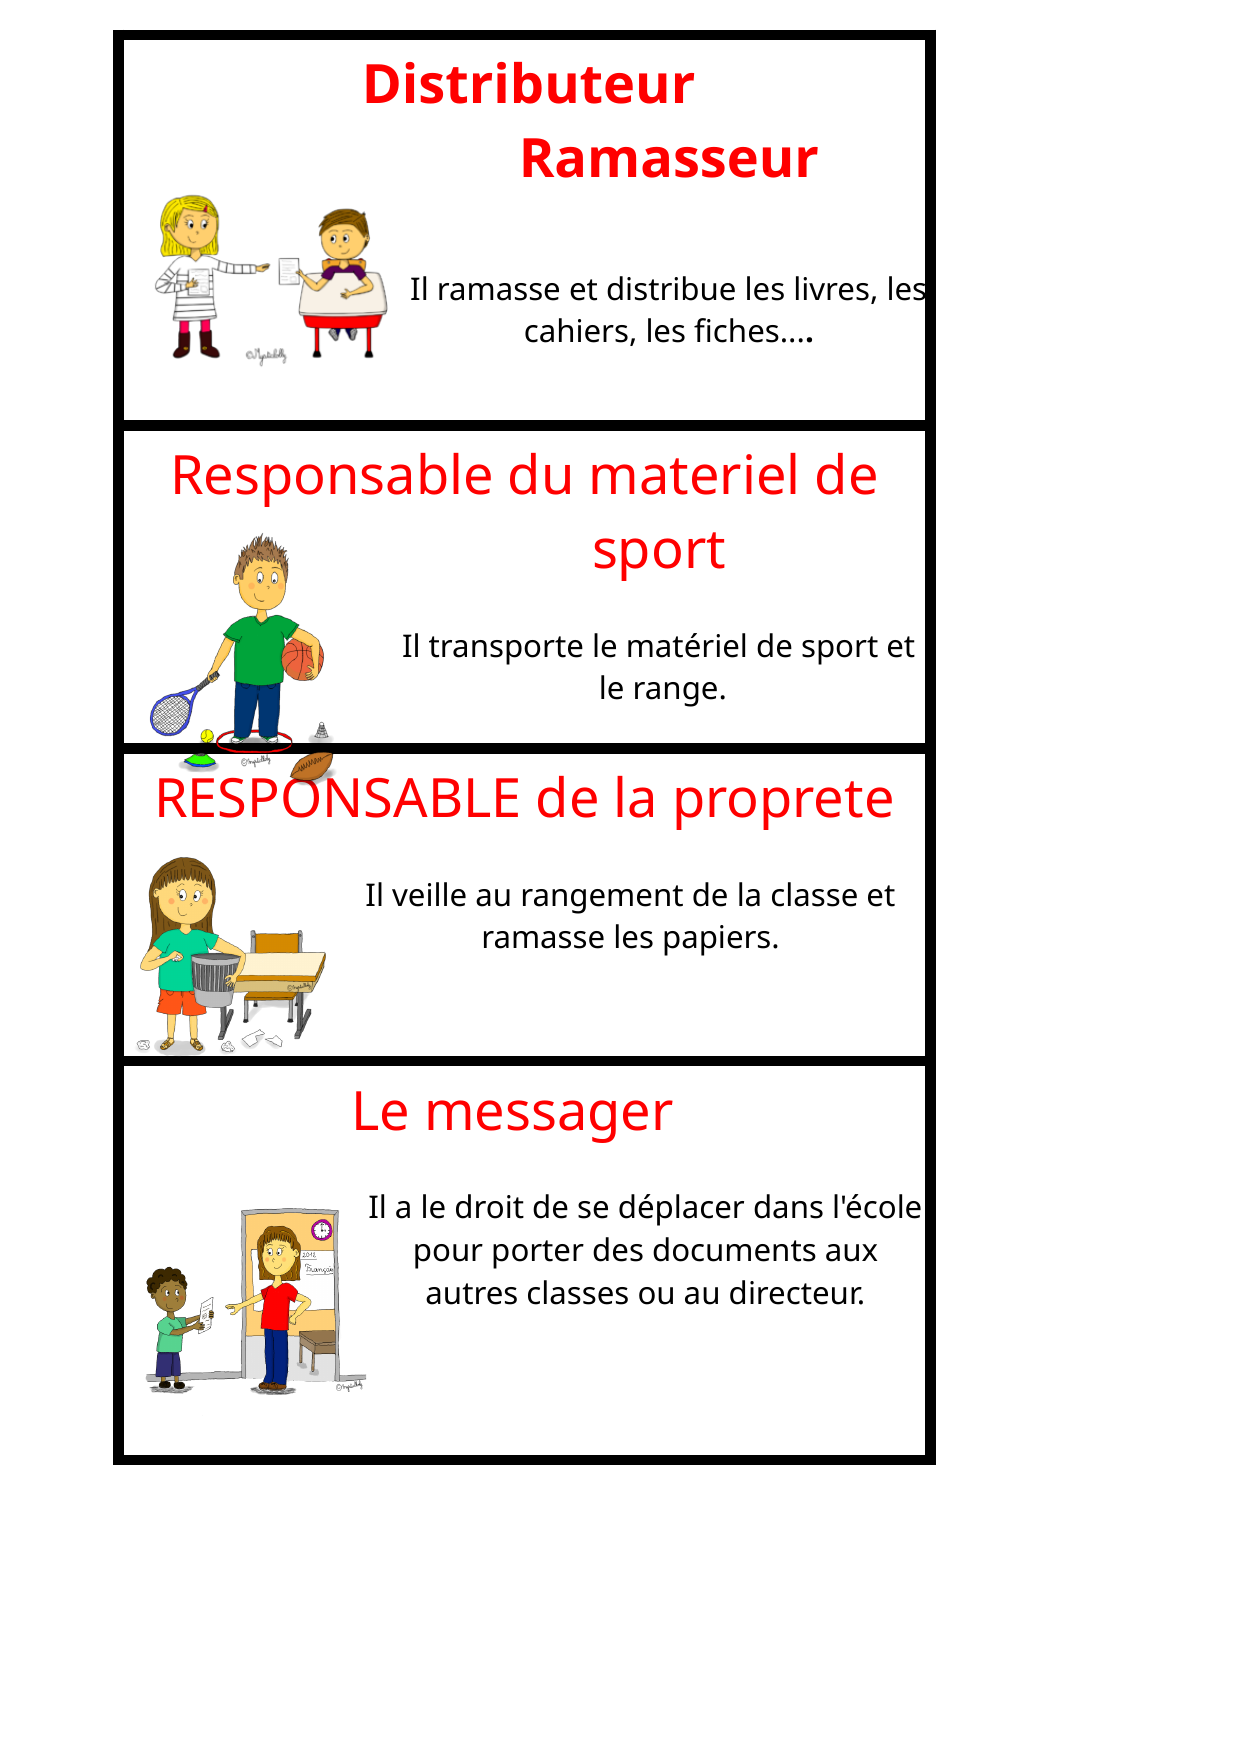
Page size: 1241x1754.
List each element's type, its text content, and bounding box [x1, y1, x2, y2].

picture [133, 515, 393, 794]
picture [132, 1165, 367, 1416]
picture [131, 851, 337, 1057]
table_cell Responsable du materiel de sport Il transporte le matériel de sport et le range. [124, 431, 925, 743]
table_header Distributeur Ramasseur Il ramasse et distribue les livres, les cahiers, les fiches.... [124, 40, 925, 420]
table_cell RESPONSABLE de la proprete Il veille au rangement de la classe et ramasse les papiers. [124, 794, 925, 1056]
table_cell Le messager Il a le droit de se déplacer dans l'école pour porter des documents aux autres classes ou au directeur. [124, 1066, 925, 1454]
table_cell RESPONSABLE de la proprete Il veille au rangement de la classe et ramasse les papiers. [393, 754, 925, 793]
picture [141, 169, 404, 381]
